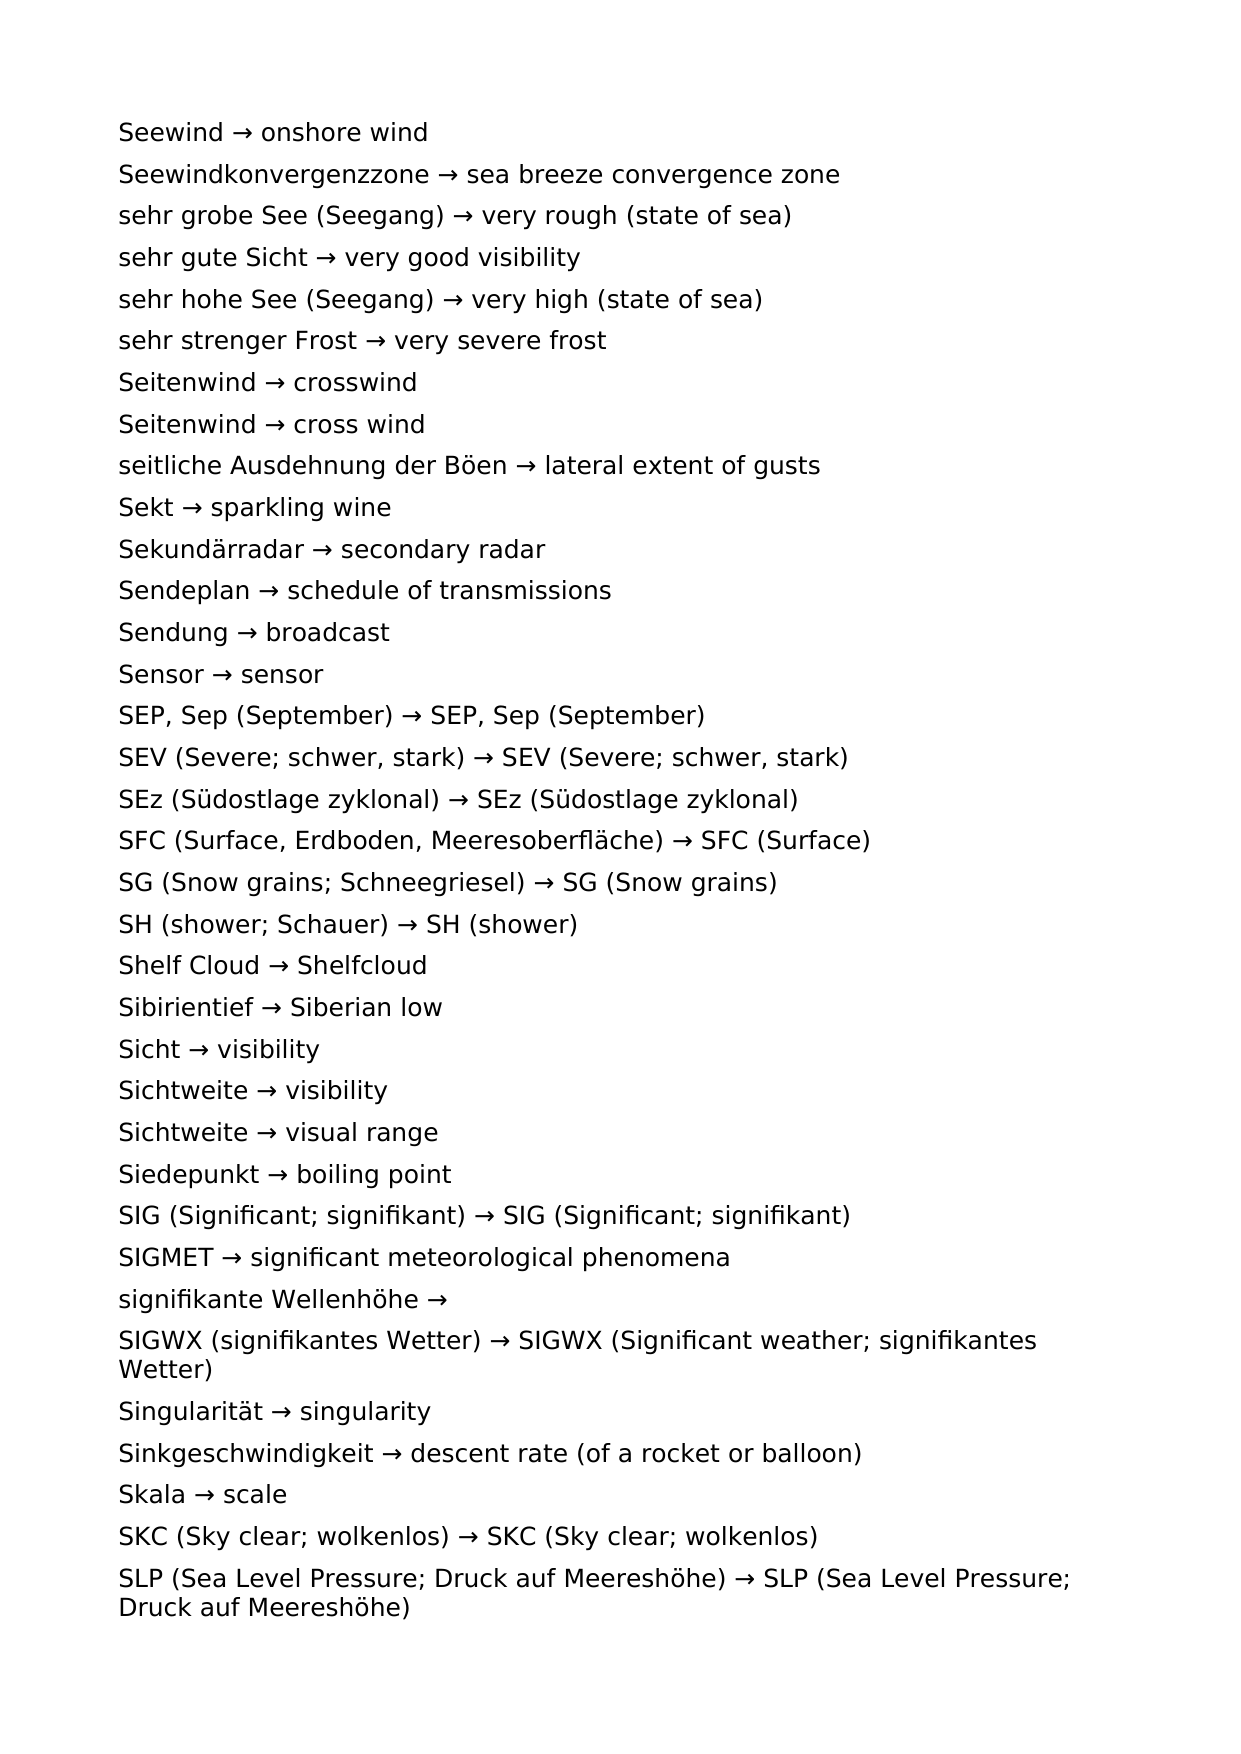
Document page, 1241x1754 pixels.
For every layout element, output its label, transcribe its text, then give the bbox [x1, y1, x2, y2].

text Seewindkonvergenzzone → sea breeze convergence zone [118, 160, 1122, 189]
text sehr hohe See (Seegang) → very high (state of sea) [118, 285, 1122, 314]
text Siedepunkt → boiling point [118, 1160, 1122, 1189]
text Singularität → singularity [118, 1397, 1122, 1426]
text SIGWX (signifikantes Wetter) → SIGWX (Significant weather; signifikantes Wetter) [118, 1326, 1122, 1385]
text Sekt → sparkling wine [118, 493, 1122, 522]
text sehr strenger Frost → very severe frost [118, 326, 1122, 356]
text SIG (Significant; signifikant) → SIG (Significant; signifikant) [118, 1201, 1122, 1231]
text Sichtweite → visibility [118, 1076, 1122, 1106]
text signifikante Wellenhöhe → [118, 1285, 1122, 1314]
text SKC (Sky clear; wolkenlos) → SKC (Sky clear; wolkenlos) [118, 1522, 1122, 1551]
text Sekundärradar → secondary radar [118, 535, 1122, 564]
text SEV (Severe; schwer, stark) → SEV (Severe; schwer, stark) [118, 743, 1122, 772]
text Skala → scale [118, 1481, 1122, 1510]
text Sichtweite → visual range [118, 1118, 1122, 1147]
text sehr gute Sicht → very good visibility [118, 243, 1122, 272]
text Sicht → visibility [118, 1035, 1122, 1064]
text SIGMET → significant meteorological phenomena [118, 1243, 1122, 1272]
text Seitenwind → cross wind [118, 410, 1122, 439]
text SH (shower; Schauer) → SH (shower) [118, 910, 1122, 939]
text Shelf Cloud → Shelfcloud [118, 951, 1122, 981]
text SEP, Sep (September) → SEP, Sep (September) [118, 701, 1122, 731]
text SFC (Surface, Erdboden, Meeresoberfläche) → SFC (Surface) [118, 826, 1122, 856]
text Sendung → broadcast [118, 618, 1122, 647]
text seitliche Ausdehnung der Böen → lateral extent of gusts [118, 451, 1122, 481]
text Sibirientief → Siberian low [118, 993, 1122, 1022]
text SG (Snow grains; Schneegriesel) → SG (Snow grains) [118, 868, 1122, 897]
text Seewind → onshore wind [118, 118, 1122, 147]
text SLP (Sea Level Pressure; Druck auf Meereshöhe) → SLP (Sea Level Pressure; Druck auf Meereshöhe) [118, 1564, 1122, 1622]
text Sensor → sensor [118, 660, 1122, 689]
text sehr grobe See (Seegang) → very rough (state of sea) [118, 201, 1122, 231]
text Seitenwind → crosswind [118, 368, 1122, 397]
text SEz (Südostlage zyklonal) → SEz (Südostlage zyklonal) [118, 785, 1122, 814]
text Sendeplan → schedule of transmissions [118, 576, 1122, 606]
text Sinkgeschwindigkeit → descent rate (of a rocket or balloon) [118, 1439, 1122, 1468]
